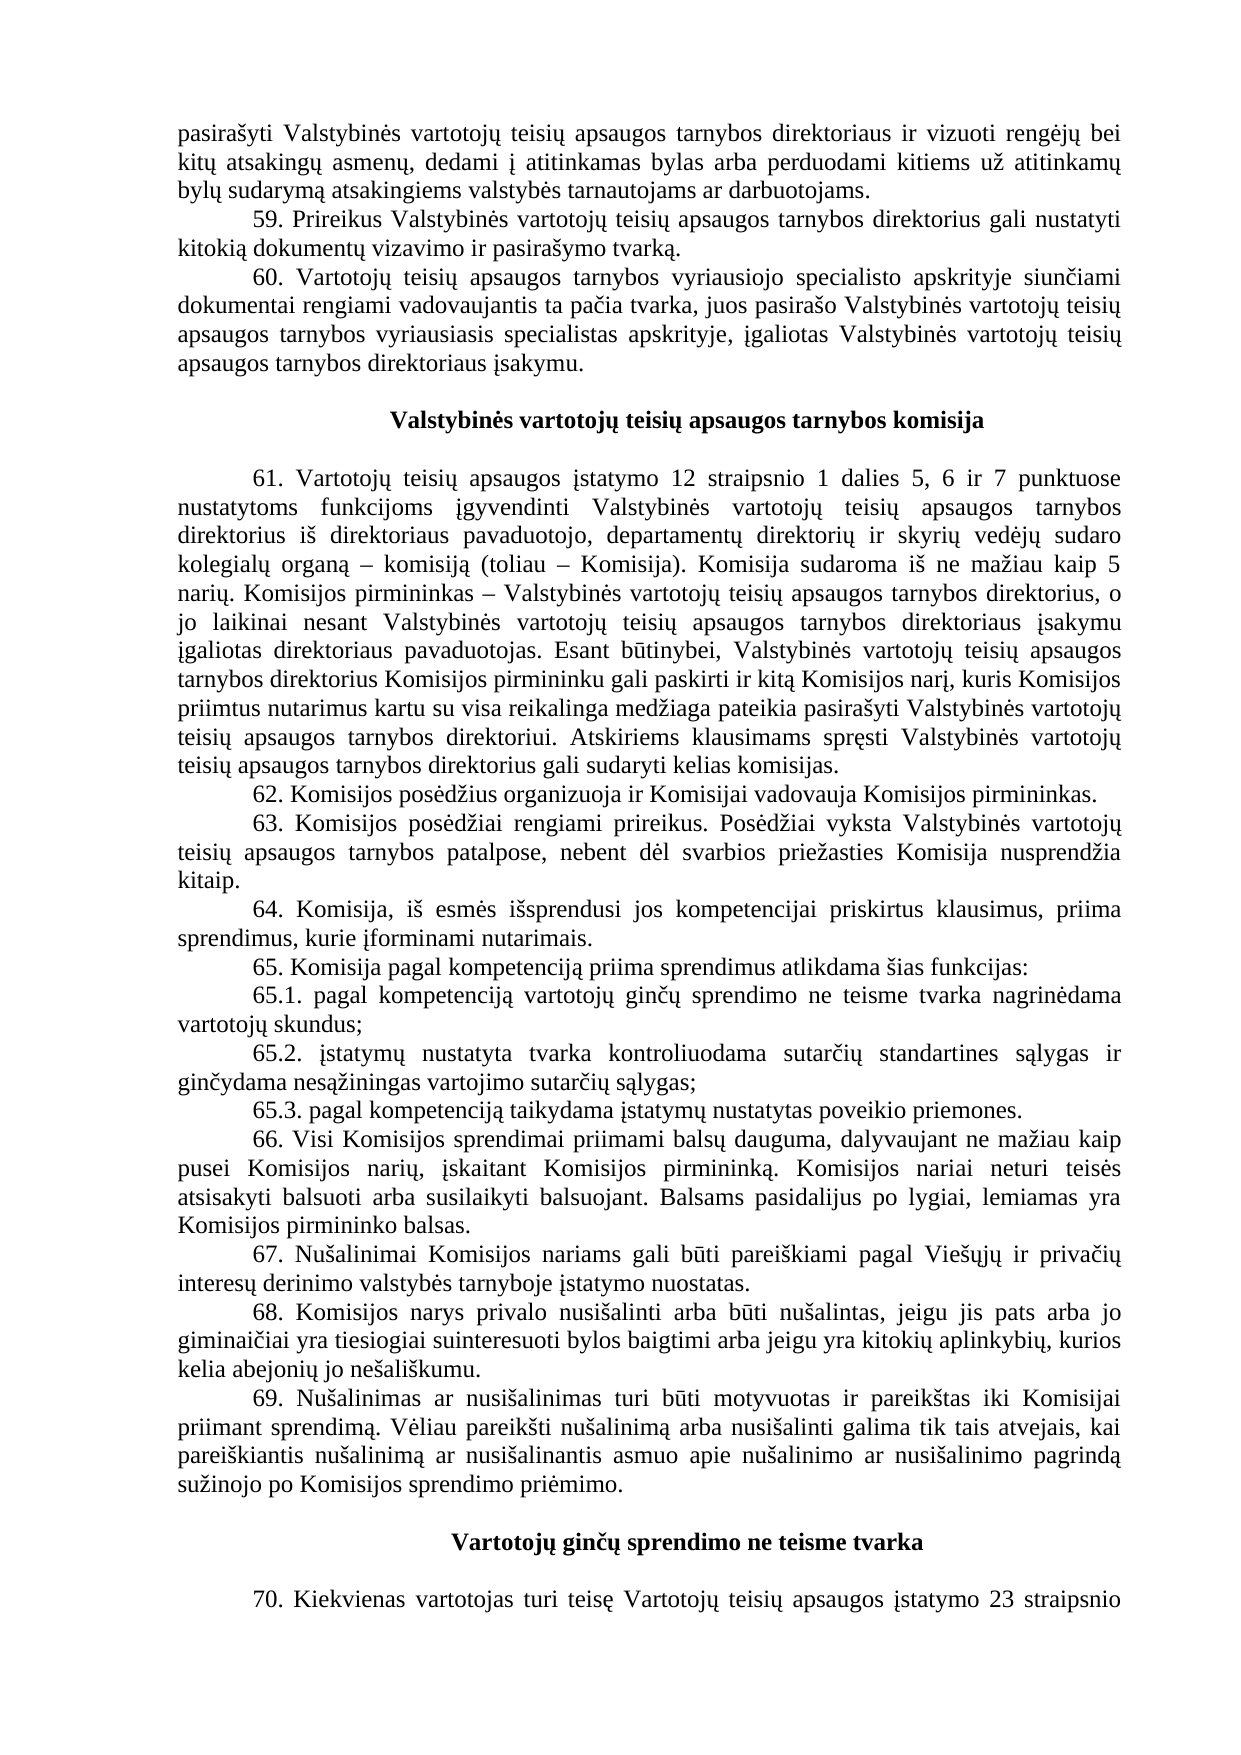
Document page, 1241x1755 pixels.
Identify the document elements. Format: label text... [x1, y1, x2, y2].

text 65.2. įstatymų nustatyta tvarka kontroliuodama sutarčių standartines sąlygas ir ginčydama nesąžiningas vartojimo sutarčių sąlygas; [177, 1038, 1122, 1096]
text Vartotojų ginčų sprendimo ne teisme tvarka [177, 1527, 1122, 1556]
text 67. Nušalinimai Komisijos nariams gali būti pareiškiami pagal Viešųjų ir privačių interesų derinimo valstybės tarnyboje įstatymo nuostatas. [177, 1239, 1122, 1297]
text 65.1. pagal kompetenciją vartotojų ginčų sprendimo ne teisme tvarka nagrinėdama vartotojų skundus; [177, 981, 1122, 1038]
text 60. Vartotojų teisių apsaugos tarnybos vyriausiojo specialisto apskrityje siunčiami dokumentai rengiami vadovaujantis ta pačia tvarka, juos pasirašo Valstybinės vartotojų teisių apsaugos tarnybos vyriausiasis specialistas apskrityje, įgaliotas Valstybinės vartotojų teisių apsaugos tarnybos direktoriaus įsakymu. [177, 262, 1122, 377]
text 61. Vartotojų teisių apsaugos įstatymo 12 straipsnio 1 dalies 5, 6 ir 7 punktuose nustatytoms funkcijoms įgyvendinti Valstybinės vartotojų teisių apsaugos tarnybos direktorius iš direktoriaus pavaduotojo, departamentų direktorių ir skyrių vedėjų sudaro kolegialų organą – komisiją (toliau – Komisija). Komisija sudaroma iš ne mažiau kaip 5 narių. Komisijos pirmininkas – Valstybinės vartotojų teisių apsaugos tarnybos direktorius, o jo laikinai nesant Valstybinės vartotojų teisių apsaugos tarnybos direktoriaus įsakymu įgaliotas direktoriaus pavaduotojas. Esant būtinybei, Valstybinės vartotojų teisių apsaugos tarnybos direktorius Komisijos pirmininku gali paskirti ir kitą Komisijos narį, kuris Komisijos priimtus nutarimus kartu su visa reikalinga medžiaga pateikia pasirašyti Valstybinės vartotojų teisių apsaugos tarnybos direktoriui. Atskiriems klausimams spręsti Valstybinės vartotojų teisių apsaugos tarnybos direktorius gali sudaryti kelias komisijas. [177, 463, 1122, 779]
text 70. Kiekvienas vartotojas turi teisę Vartotojų teisių apsaugos įstatymo 23 straipsnio [177, 1584, 1122, 1613]
text pasirašyti Valstybinės vartotojų teisių apsaugos tarnybos direktoriaus ir vizuoti rengėjų bei kitų atsakingų asmenų, dedami į atitinkamas bylas arba perduodami kitiems už atitinkamų bylų sudarymą atsakingiems valstybės tarnautojams ar darbuotojams. [177, 118, 1122, 204]
text 62. Komisijos posėdžius organizuoja ir Komisijai vadovauja Komisijos pirmininkas. [177, 779, 1122, 808]
text 69. Nušalinimas ar nusišalinimas turi būti motyvuotas ir pareikštas iki Komisijai priimant sprendimą. Vėliau pareikšti nušalinimą arba nusišalinti galima tik tais atvejais, kai pareiškiantis nušalinimą ar nusišalinantis asmuo apie nušalinimo ar nusišalinimo pagrindą sužinojo po Komisijos sprendimo priėmimo. [177, 1383, 1122, 1498]
text 68. Komisijos narys privalo nusišalinti arba būti nušalintas, jeigu jis pats arba jo giminaičiai yra tiesiogiai suinteresuoti bylos baigtimi arba jeigu yra kitokių aplinkybių, kurios kelia abejonių jo nešališkumu. [177, 1297, 1122, 1383]
text 59. Prireikus Valstybinės vartotojų teisių apsaugos tarnybos direktorius gali nustatyti kitokią dokumentų vizavimo ir pasirašymo tvarką. [177, 204, 1122, 262]
text 64. Komisija, iš esmės išsprendusi jos kompetencijai priskirtus klausimus, priima sprendimus, kurie įforminami nutarimais. [177, 894, 1122, 952]
text 65. Komisija pagal kompetenciją priima sprendimus atlikdama šias funkcijas: [177, 952, 1122, 981]
text 66. Visi Komisijos sprendimai priimami balsų dauguma, dalyvaujant ne mažiau kaip pusei Komisijos narių, įskaitant Komisijos pirmininką. Komisijos nariai neturi teisės atsisakyti balsuoti arba susilaikyti balsuojant. Balsams pasidalijus po lygiai, lemiamas yra Komisijos pirmininko balsas. [177, 1124, 1122, 1239]
text Valstybinės vartotojų teisių apsaugos tarnybos komisija [177, 406, 1122, 434]
text 65.3. pagal kompetenciją taikydama įstatymų nustatytas poveikio priemones. [177, 1096, 1122, 1124]
text 63. Komisijos posėdžiai rengiami prireikus. Posėdžiai vyksta Valstybinės vartotojų teisių apsaugos tarnybos patalpose, nebent dėl svarbios priežasties Komisija nusprendžia kitaip. [177, 808, 1122, 894]
